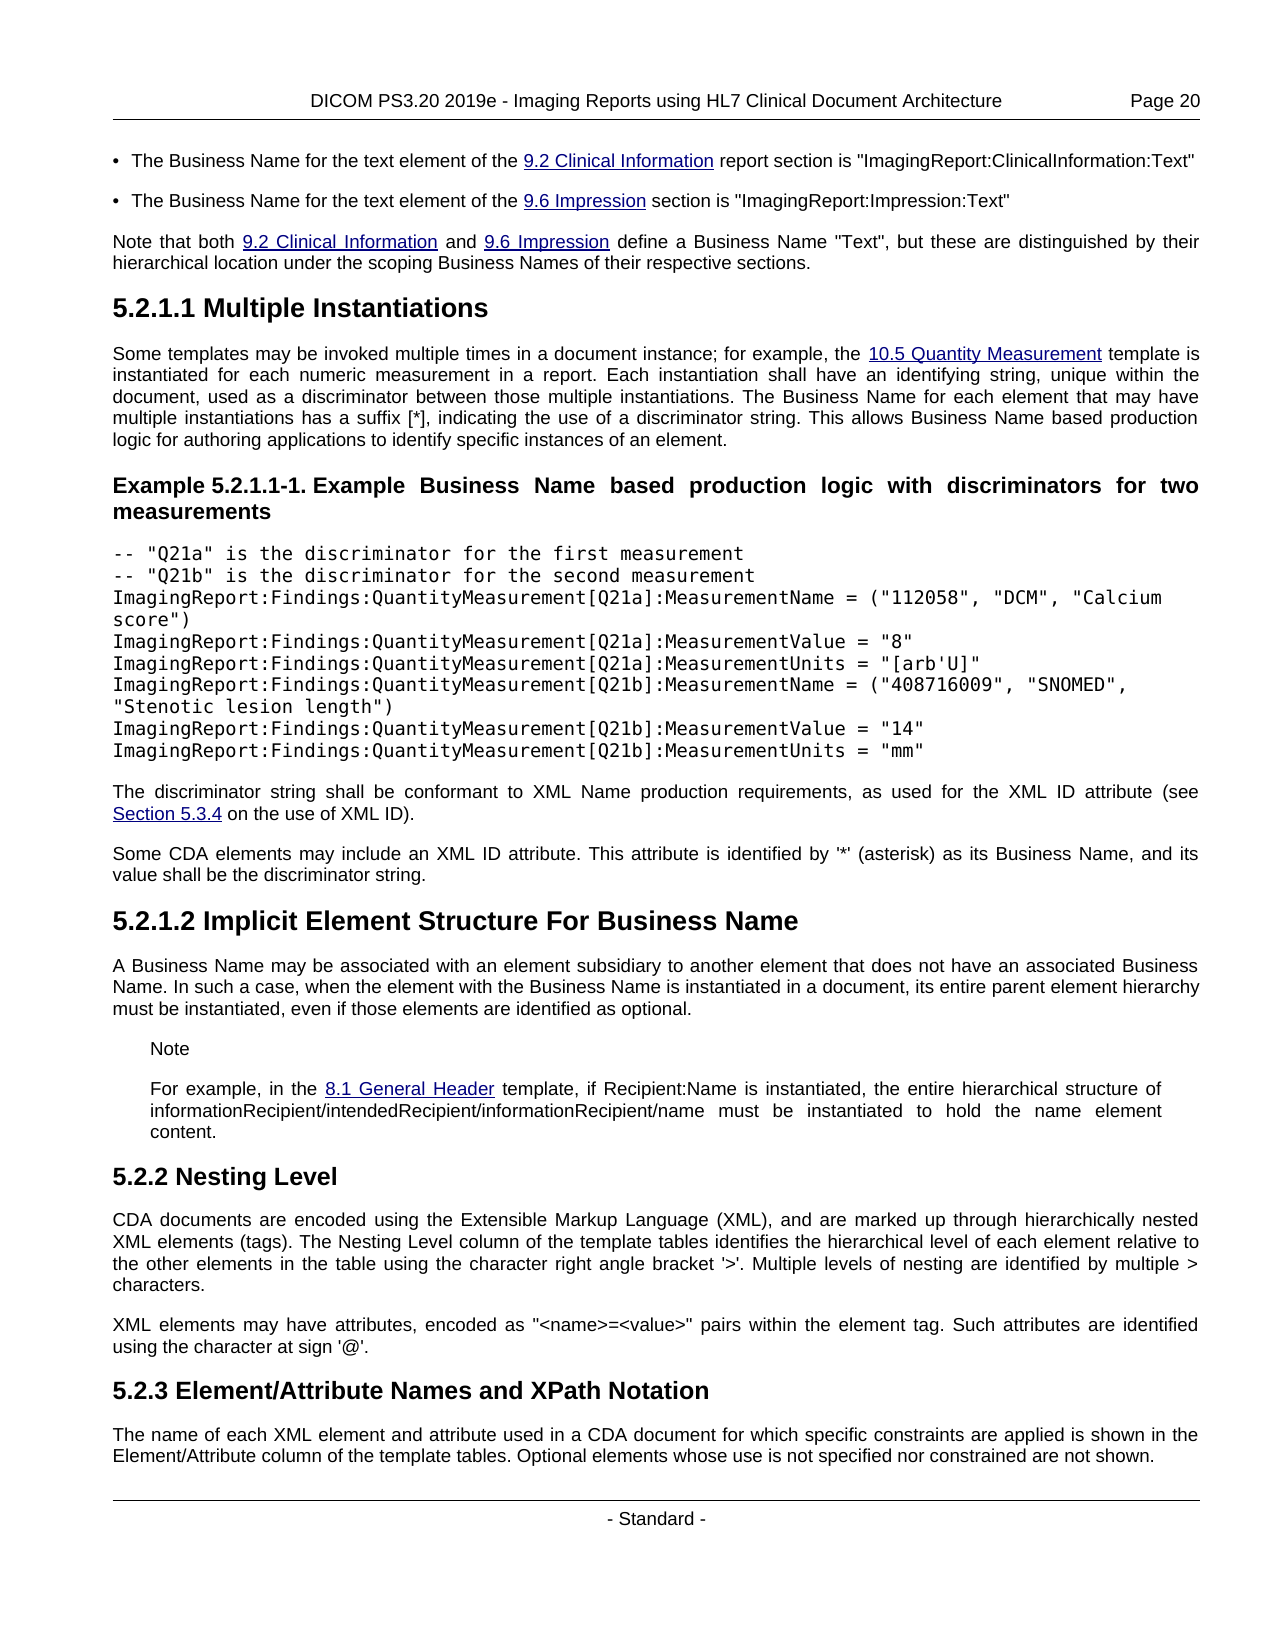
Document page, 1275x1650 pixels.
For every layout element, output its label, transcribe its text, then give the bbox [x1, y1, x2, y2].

text A Business Name may be associated with an element subsidiary to another element that does not have an associated Business Name. In such a case, when the element with the Business Name is instantiated in a document, its entire parent element hierarchy must be instantiated, even if those elements are identified as optional. [112, 954, 1200, 1019]
text • The Business Name for the text element of the 9.2 Clinical Information report section is "ImagingReport:ClinicalInformation:Text" [112, 150, 1200, 172]
text 5.2.1.1 Multiple Instantiations [112, 292, 1200, 324]
text Note that both 9.2 Clinical Information and 9.6 Impression define a Business Name "Text", but these are distinguished by their hierarchical location under the scoping Business Names of their respective sections. [112, 231, 1200, 274]
text 5.2.2 Nesting Level [112, 1162, 1200, 1190]
text Note [150, 1038, 1162, 1059]
text Some CDA elements may include an XML ID attribute. This attribute is identified by '*' (asterisk) as its Business Name, and its value shall be the discriminator string. [112, 843, 1200, 886]
text 5.2.1.2 Implicit Element Structure For Business Name [112, 904, 1200, 936]
text • The Business Name for the text element of the 9.6 Impression section is "ImagingReport:Impression:Text" [112, 190, 1200, 212]
text CDA documents are encoded using the Extensible Markup Language (XML), and are marked up through hierarchically nested XML elements (tags). The Nesting Level column of the template tables identifies the hierarchical level of each element relative to the other elements in the table using the character right angle bracket '>'. Multiple levels of nesting are identified by multiple > characters. [112, 1209, 1200, 1295]
text For example, in the 8.1 General Header template, if Recipient:Name is instantiated, the entire hierarchical structure of informationRecipient/intendedRecipient/informationRecipient/name must be instantiated to hold the name element content. [150, 1078, 1162, 1143]
text Some templates may be invoked multiple times in a document instance; for example, the 10.5 Quantity Measurement template is instantiated for each numeric measurement in a report. Each instantiation shall have an identifying string, unique within the document, used as a discriminator between those multiple instantiations. The Business Name for each element that may have multiple instantiations has a suffix [*], indicating the use of a discriminator string. This allows Business Name based production logic for authoring applications to identify specific instances of an element. [112, 342, 1200, 450]
text -- "Q21a" is the discriminator for the first measurement -- "Q21b" is the discriminator for the second measurement ImagingReport:Findings:QuantityMeasurement[Q21a]:MeasurementName = ("112058", "DCM", "Calcium score") ImagingReport:Findings:QuantityMeasurement[Q21a]:MeasurementValue = "8" ImagingReport:Findings:QuantityMeasurement[Q21a]:MeasurementUnits = "[arb'U]" ImagingReport:Findings:QuantityMeasurement[Q21b]:MeasurementName = ("408716009", "SNOMED", "Stenotic lesion length") ImagingReport:Findings:QuantityMeasurement[Q21b]:MeasurementValue = "14" ImagingReport:Findings:QuantityMeasurement[Q21b]:MeasurementUnits = "mm" [112, 543, 1200, 762]
text The discriminator string shall be conformant to XML Name production requirements, as used for the XML ID attribute (see Section 5.3.4 on the use of XML ID). [112, 781, 1200, 824]
text XML elements may have attributes, encoded as "<name>=<value>" pairs within the element tag. Such attributes are identified using the character at sign '@'. [112, 1314, 1200, 1357]
text Example 5.2.1.1-1. Example Business Name based production logic with discriminators for two measurements [112, 473, 1200, 524]
text The name of each XML element and attribute used in a CDA document for which specific constraints are applied is shown in the Element/Attribute column of the template tables. Optional elements whose use is not specified nor constrained are not shown. [112, 1423, 1200, 1467]
text 5.2.3 Element/Attribute Names and XPath Notation [112, 1376, 1200, 1405]
